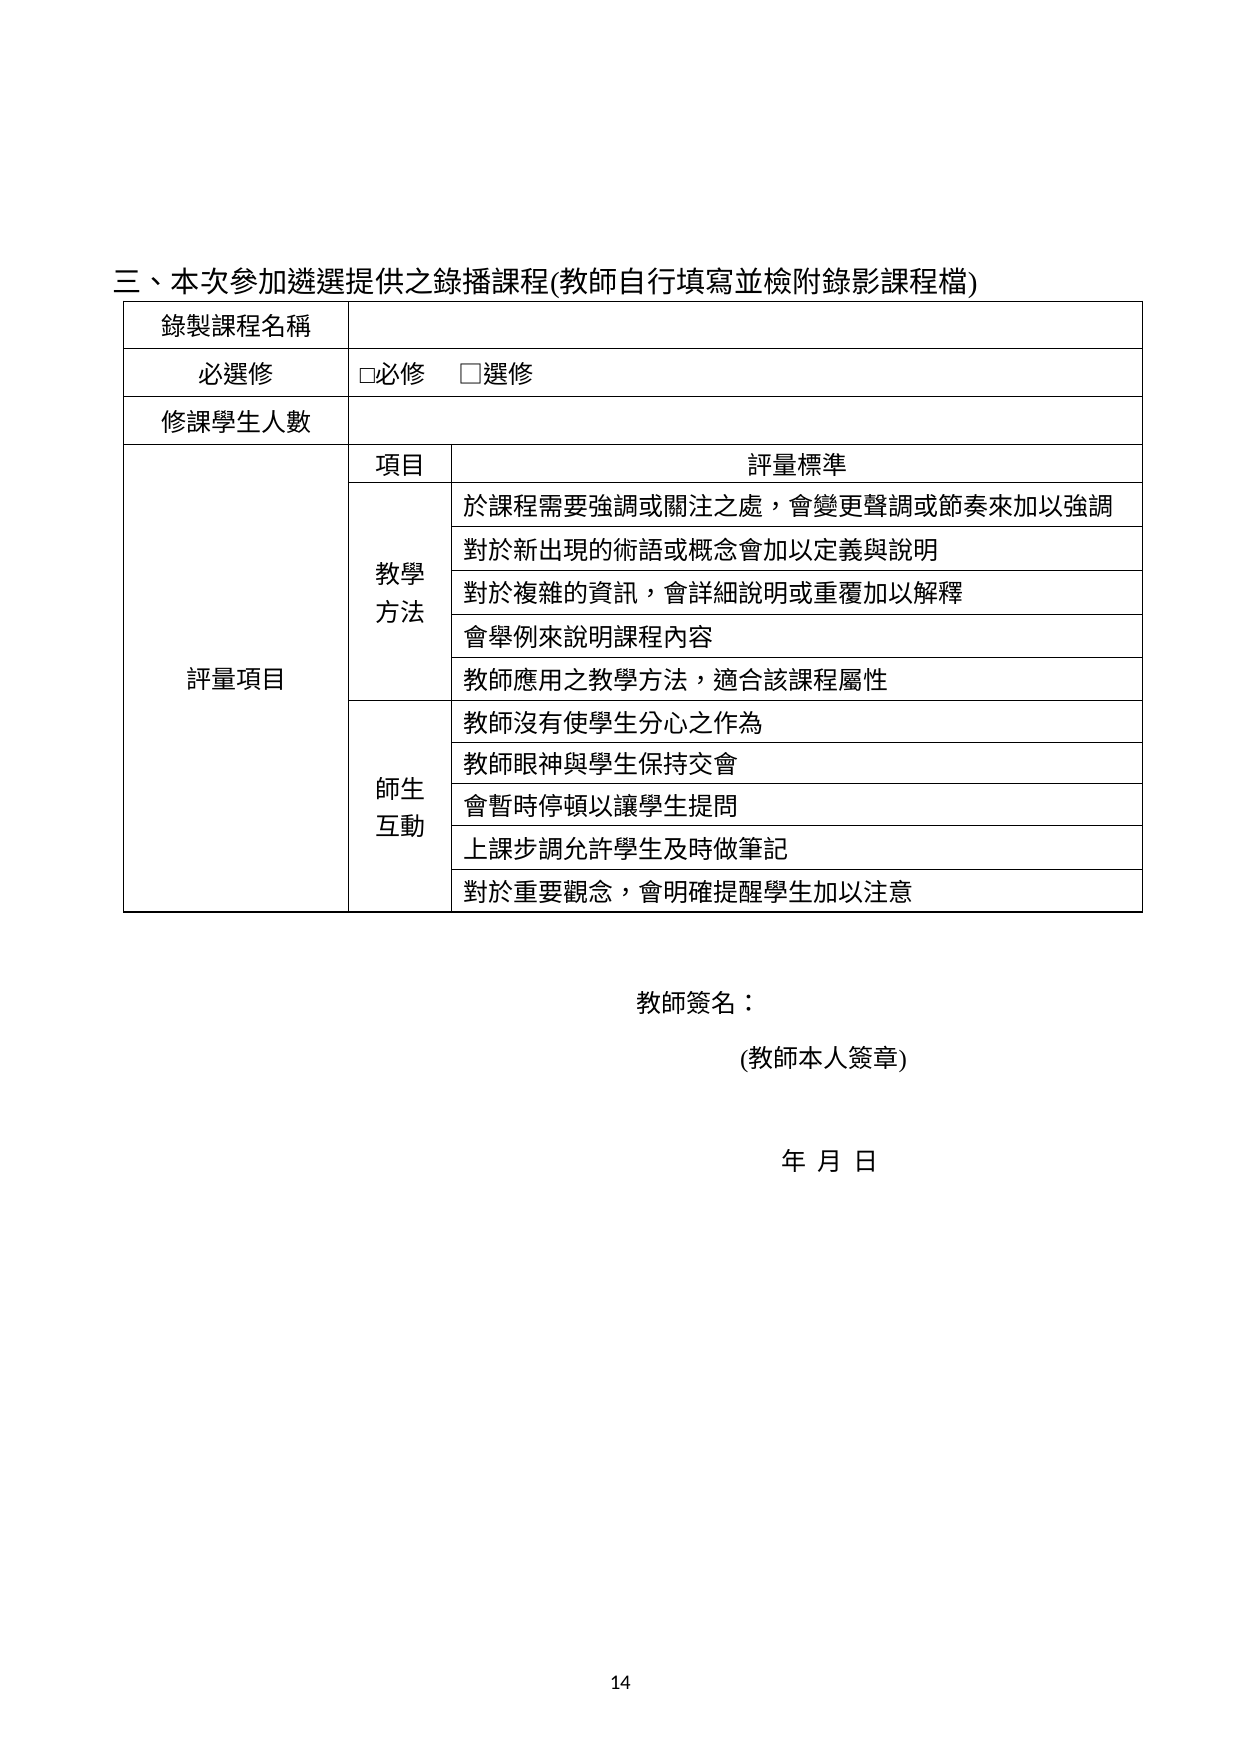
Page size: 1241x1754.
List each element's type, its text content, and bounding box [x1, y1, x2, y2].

table_cell 評量項目 [124, 445, 348, 911]
table_cell 對於複雜的資訊，會詳細說明或重覆加以解釋 [452, 571, 1142, 613]
table_cell 於課程需要強調或關注之處，會變更聲調或節奏來加以強調 [452, 483, 1142, 526]
table_cell 對於重要觀念，會明確提醒學生加以注意 [452, 870, 1142, 911]
text 教師簽名： [462, 983, 1128, 1020]
table_header [349, 302, 1142, 348]
table_cell 教學 方法 [349, 483, 451, 700]
text 年 月 日 [112, 1141, 1128, 1177]
table_cell 教師眼神與學生保持交會 [452, 743, 1142, 783]
table_cell 教師沒有使學生分心之作為 [452, 701, 1142, 742]
table_header 錄製課程名稱 [124, 302, 348, 348]
text 三、本次參加遴選提供之錄播課程(教師自行填寫並檢附錄影課程檔) [112, 258, 1128, 301]
table_cell 對於新出現的術語或概念會加以定義與說明 [452, 527, 1142, 570]
table_cell 修課學生人數 [124, 397, 348, 444]
table_cell 項目 [349, 445, 451, 482]
table_cell □必修 □選修 [349, 349, 1142, 396]
table_cell 評量標準 [452, 445, 1142, 482]
table_cell 教師應用之教學方法，適合該課程屬性 [452, 658, 1142, 700]
table_cell 上課步調允許學生及時做筆記 [452, 826, 1142, 869]
text (教師本人簽章) [112, 1038, 1128, 1075]
table_cell 會暫時停頓以讓學生提問 [452, 784, 1142, 825]
table_cell 師生 互動 [349, 701, 451, 911]
table_cell [349, 397, 1142, 444]
table_cell 必選修 [124, 349, 348, 396]
table_cell 會舉例來說明課程內容 [452, 615, 1142, 657]
